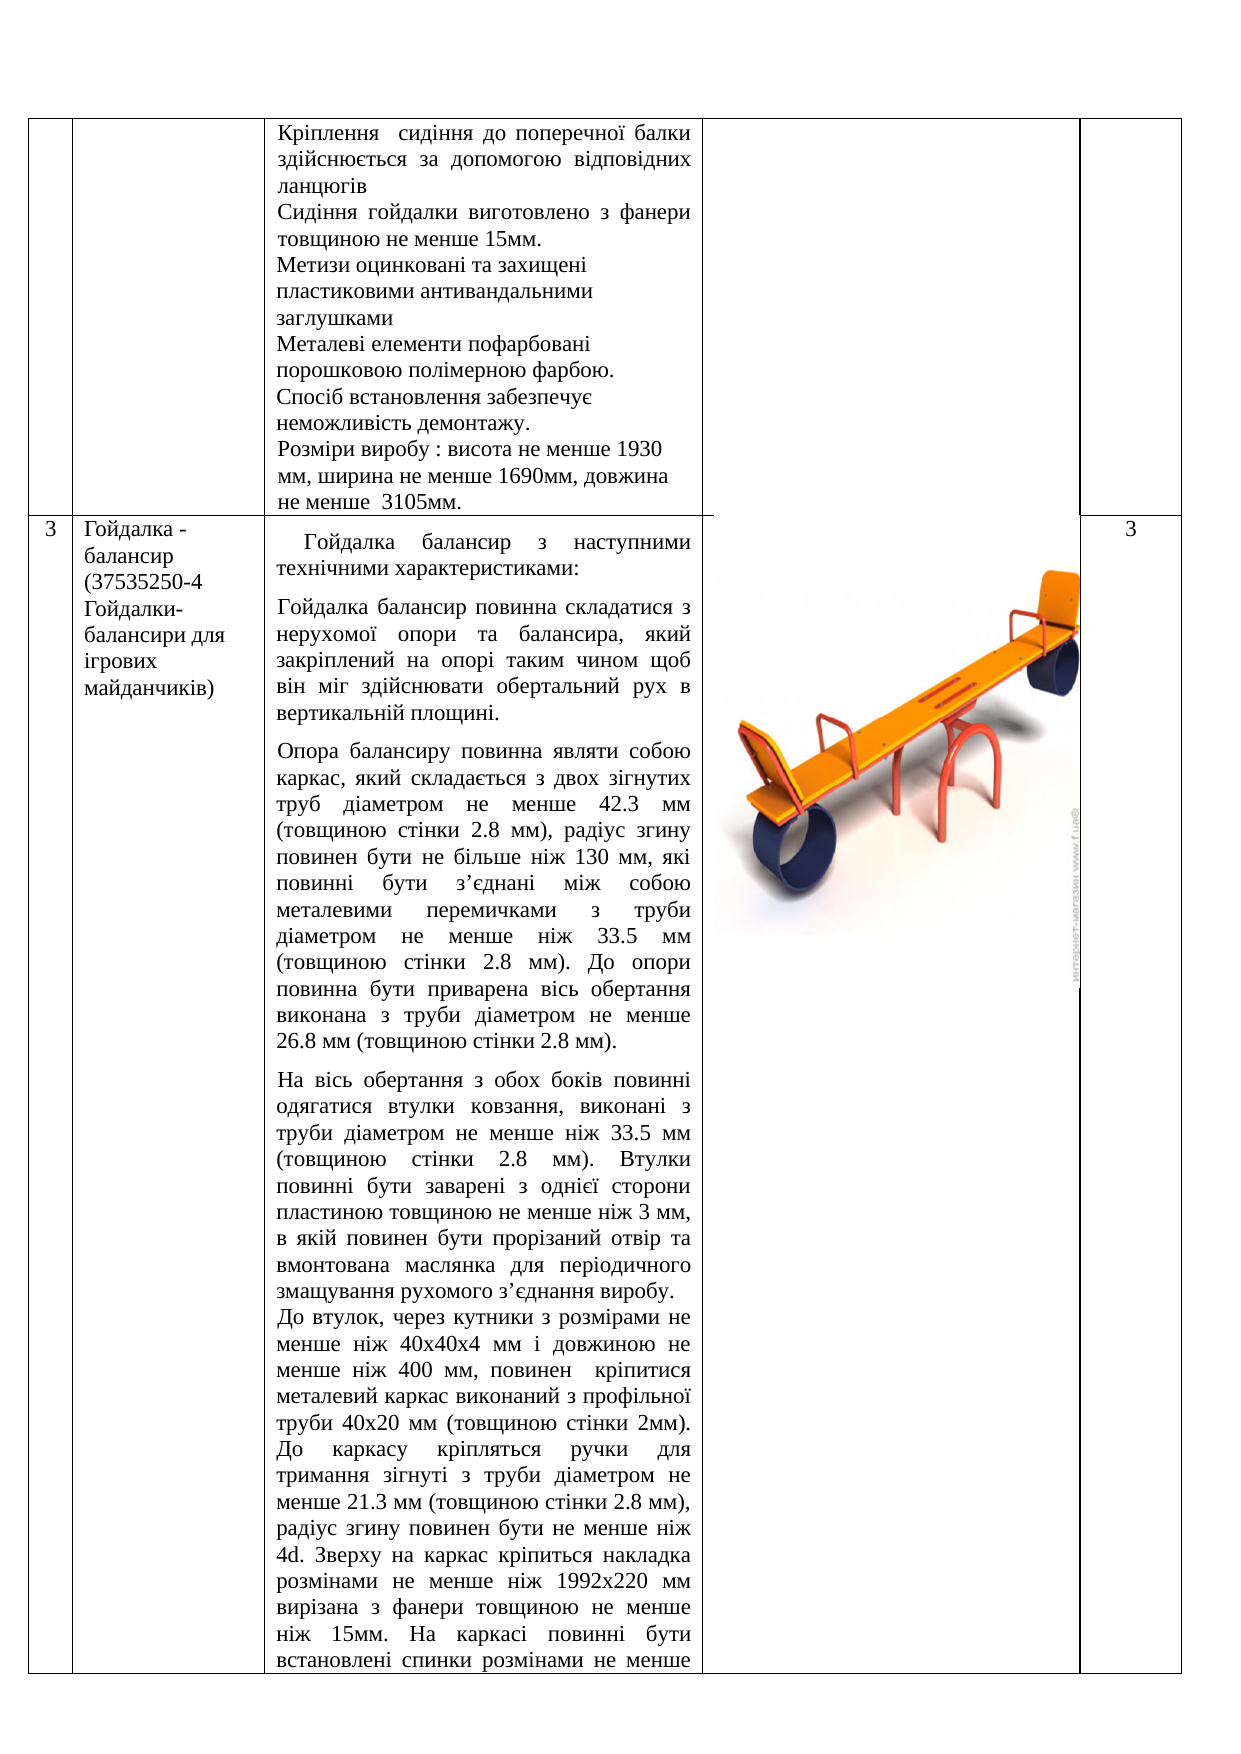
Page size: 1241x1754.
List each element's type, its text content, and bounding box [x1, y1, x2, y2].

table_cell Гойдалка складається з: - двох металевих стійок з труби перерізом не менше Ø58 мм, між трубами приварено металевий лист 5 Ст3 з отворами; - поперечної балки, що виготовлена з труби перерізом не менше Ø50 мм та приварених до неї пластин з листа 5 Ст 3 та кріпленням елементу підвісів. Балка та стійки скріплюються між собою метизами. - каркас сидіння являє собою зварну конструкцію з поручнів та спинки, що виготовлено з труби діаметром не менше Ø27 мм та привареної до нього труби діаметром не менше 27 мм, до якої приварено чашку з підшипниками. Кріплення сидіння до поперечної балки здійснюється за допомогою відповідних ланцюгів Сидіння гойдалки виготовлено з фанери товщиною не менше 15мм. Метизи оцинковані та захищені пластиковими антивандальними заглушками Металеві елементи пофарбовані порошковою полімерною фарбою. Спосіб встановлення забезпечує неможливість демонтажу. Розміри виробу : висота не менше 1930 мм, ширина не менше 1690мм, довжина не менше 3105мм. [265, 119, 702, 514]
picture [714, 515, 1080, 988]
table_cell [703, 516, 1079, 1672]
table_cell [1081, 119, 1181, 514]
table_cell [703, 119, 1079, 514]
table_cell Гойдалка - балансир (37535250-4 Гойдалки-балансири для ігрових майданчиків) [73, 516, 264, 1672]
table_cell [73, 119, 264, 514]
table_cell [29, 119, 72, 514]
table_cell 3 [29, 516, 72, 1672]
table_cell Гойдалка балансир з наступними технічними характеристиками: Гойдалка балансир повинна складатися з нерухомої опори та балансира, який закріплений на опорі таким чином щоб він міг здійснювати обертальний рух в вертикальній площині. Опора балансиру повинна являти собою каркас, який складається з двох зігнутих труб діаметром не менше 42.3 мм (товщиною стінки 2.8 мм), радіус згину повинен бути не більше ніж 130 мм, які повинні бути з’єднані між собою металевими перемичками з труби діаметром не менше ніж 33.5 мм (товщиною стінки 2.8 мм). До опори повинна бути приварена вісь обертання виконана з труби діаметром не менше 26.8 мм (товщиною стінки 2.8 мм). На вісь обертання з обох боків повинні одягатися втулки ковзання, виконані з труби діаметром не менше ніж 33.5 мм (товщиною стінки 2.8 мм). Втулки повинні бути заварені з однієї сторони пластиною товщиною не менше ніж 3 мм, в якій повинен бути прорізаний отвір та вмонтована маслянка для періодичного змащування рухомого з’єднання виробу. До втулок, через кутники з розмірами не менше ніж 40х40х4 мм і довжиною не менше ніж 400 мм, повинен кріпитися металевий каркас виконаний з профільної труби 40х20 мм (товщиною стінки 2мм). До каркасу кріпляться ручки для тримання зігнуті з труби діаметром не менше 21.3 мм (товщиною стінки 2.8 мм), радіус згину повинен бути не менше ніж 4d. Зверху на каркас кріпиться накладка розмінами не менше ніж 1992х220 мм вирізана з фанери товщиною не менше ніж 15мм. На каркасі повинні бути встановлені спинки розмінами не менше [265, 516, 702, 1672]
table_cell 3 [1081, 516, 1181, 1672]
